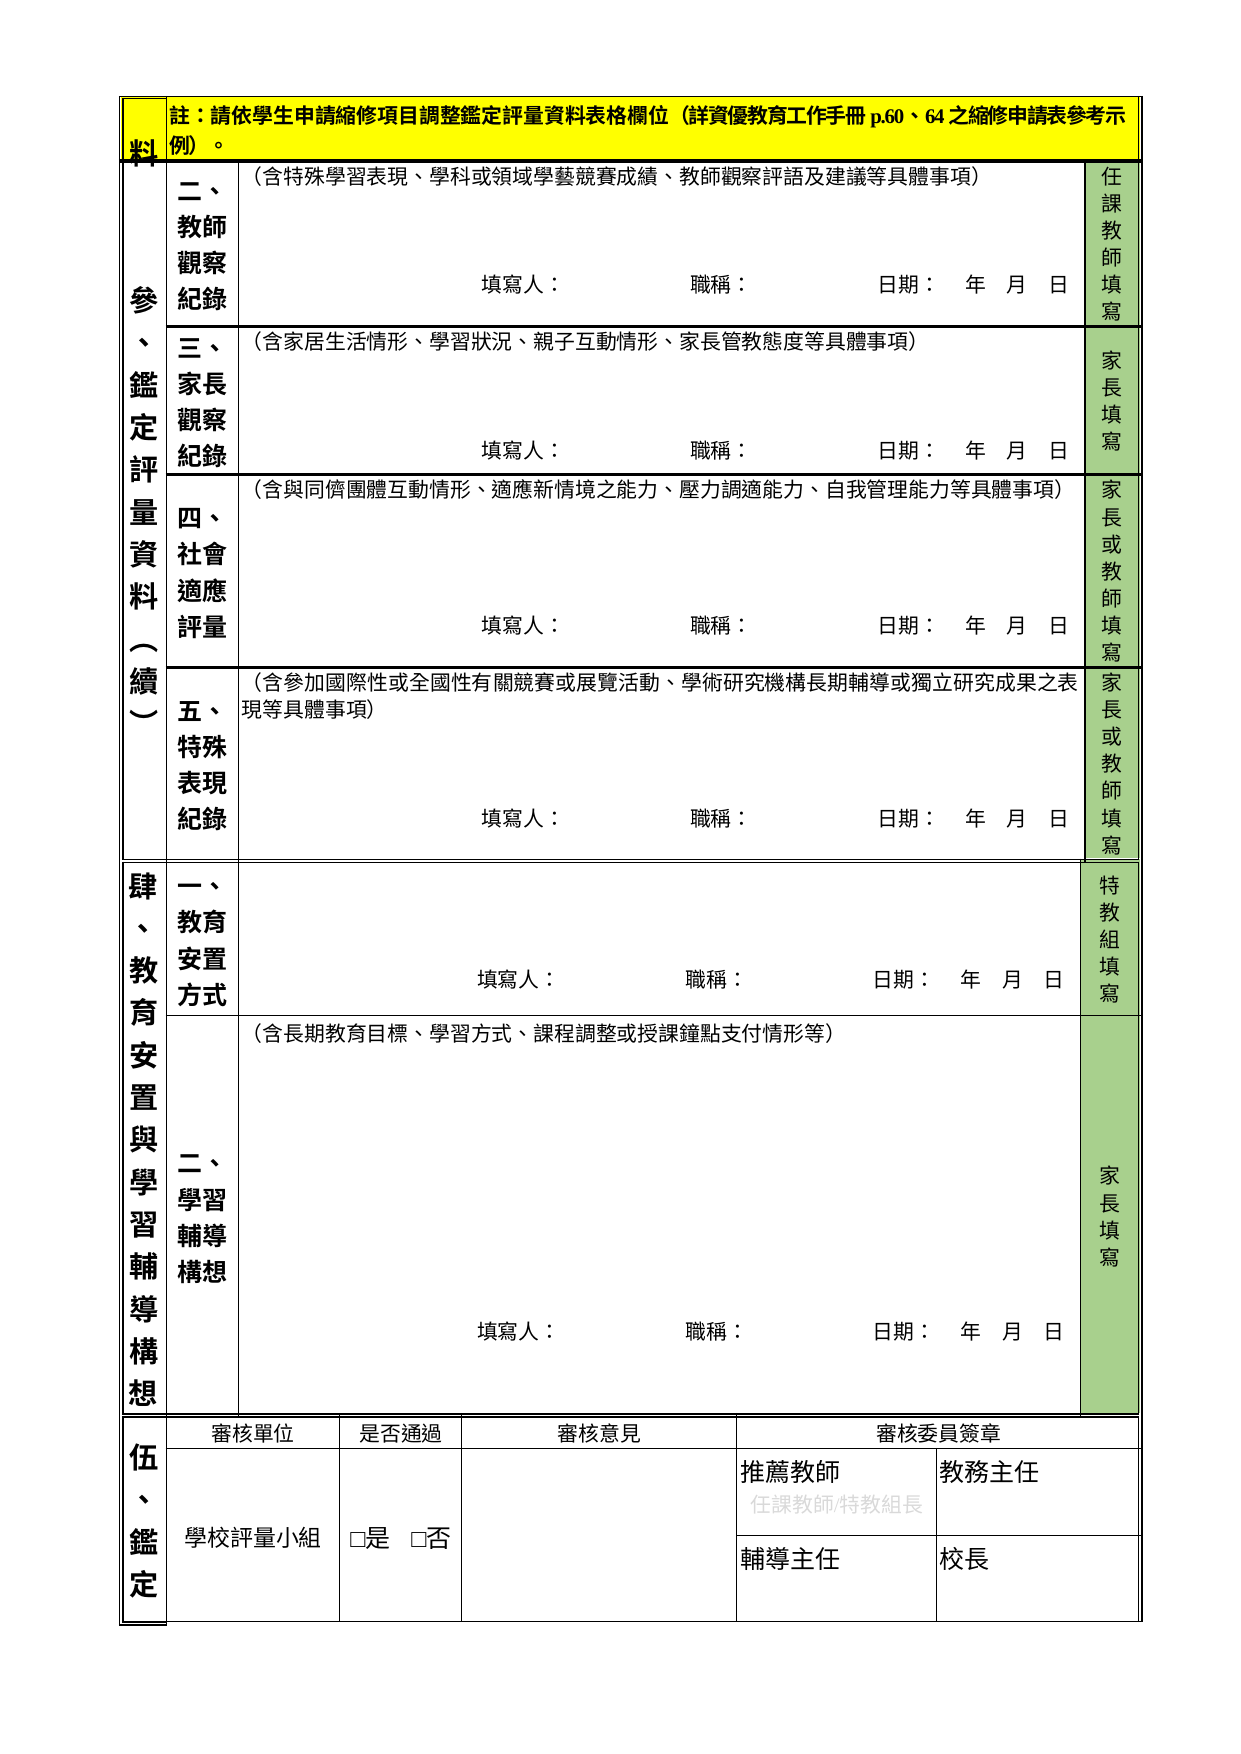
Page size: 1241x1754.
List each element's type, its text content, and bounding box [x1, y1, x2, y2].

table_cell （含家居生活情形、學習狀況、親子互動情形、家長管教態度等具體事項） 填寫人： 職稱： 日期： 年 月 日 [239, 328, 1084, 473]
table_cell 肆 、 教育安置與學習輔導構想 [124, 863, 166, 1413]
table_cell □是 [340, 1449, 401, 1621]
table_cell 學校評量小組 [167, 1449, 339, 1621]
table_cell 二、 學習 輔導 構想 [167, 1016, 238, 1413]
table_cell 特教組填寫 [1081, 863, 1138, 1015]
table_cell 家長填寫 [1086, 328, 1138, 473]
table_cell 家長或教師填寫 [1086, 669, 1138, 858]
table_cell 伍 、 鑑 定 結 果 [124, 1418, 166, 1621]
table_cell 校長 [937, 1536, 1138, 1621]
table_cell （含長期教育目標、學習方式、課程調整或授課鐘點支付情形等） 填寫人： 職稱： 日期： 年 月 日 [239, 1016, 1080, 1413]
table_cell 一、 教育 安置 方式 [167, 863, 238, 1015]
table_cell 料 [124, 99, 166, 159]
table_cell 教務主任 [937, 1449, 1138, 1534]
table_cell 三、 家長 觀察 紀錄 [167, 328, 238, 473]
table_cell 註：請依學生申請縮修項目調整鑑定評量資料表格欄位（詳資優教育工作手冊p.60、64之縮修申請表參考示例）。 [167, 97, 1138, 159]
table_cell 輔導主任 [737, 1536, 936, 1621]
table_cell □否 [401, 1449, 461, 1621]
table_cell （含與同儕團體互動情形、適應新情境之能力、壓力調適能力、自我管理能力等具體事項） 填寫人： 職稱： 日期： 年 月 日 [239, 476, 1084, 666]
table_cell 審核單位 [167, 1418, 339, 1448]
table_cell （含特殊學習表現、學科或領域學藝競賽成績、教師觀察評語及建議等具體事項） 填寫人： 職稱： 日期： 年 月 日 [239, 163, 1084, 325]
table_cell 是否通過 [340, 1418, 461, 1448]
table_cell 審核意見 [462, 1418, 736, 1448]
table_cell 四、 社會 適應 評量 [167, 476, 238, 666]
table_cell 二、 教師觀察紀錄 [167, 163, 238, 325]
table_cell 任課教師填寫 [1086, 163, 1138, 325]
table_cell [462, 1449, 736, 1621]
table_cell 填寫人： 職稱： 日期： 年 月 日 [239, 863, 1080, 1015]
table_cell 家長填寫 [1081, 1016, 1138, 1413]
table_cell 審核委員簽章 [737, 1418, 1138, 1448]
table_cell 推薦教師 任課教師/特教組長 [737, 1449, 936, 1534]
table_cell 家長或教師填寫 [1086, 476, 1138, 666]
table_cell 五、 特殊 表現 紀錄 [167, 669, 238, 858]
table_cell 參 、 鑑定評量資料 ︵續︶ [124, 163, 166, 858]
table_cell （含參加國際性或全國性有關競賽或展覽活動、學術研究機構長期輔導或獨立研究成果之表現等具體事項） 填寫人： 職稱： 日期： 年 月 日 [239, 669, 1084, 858]
